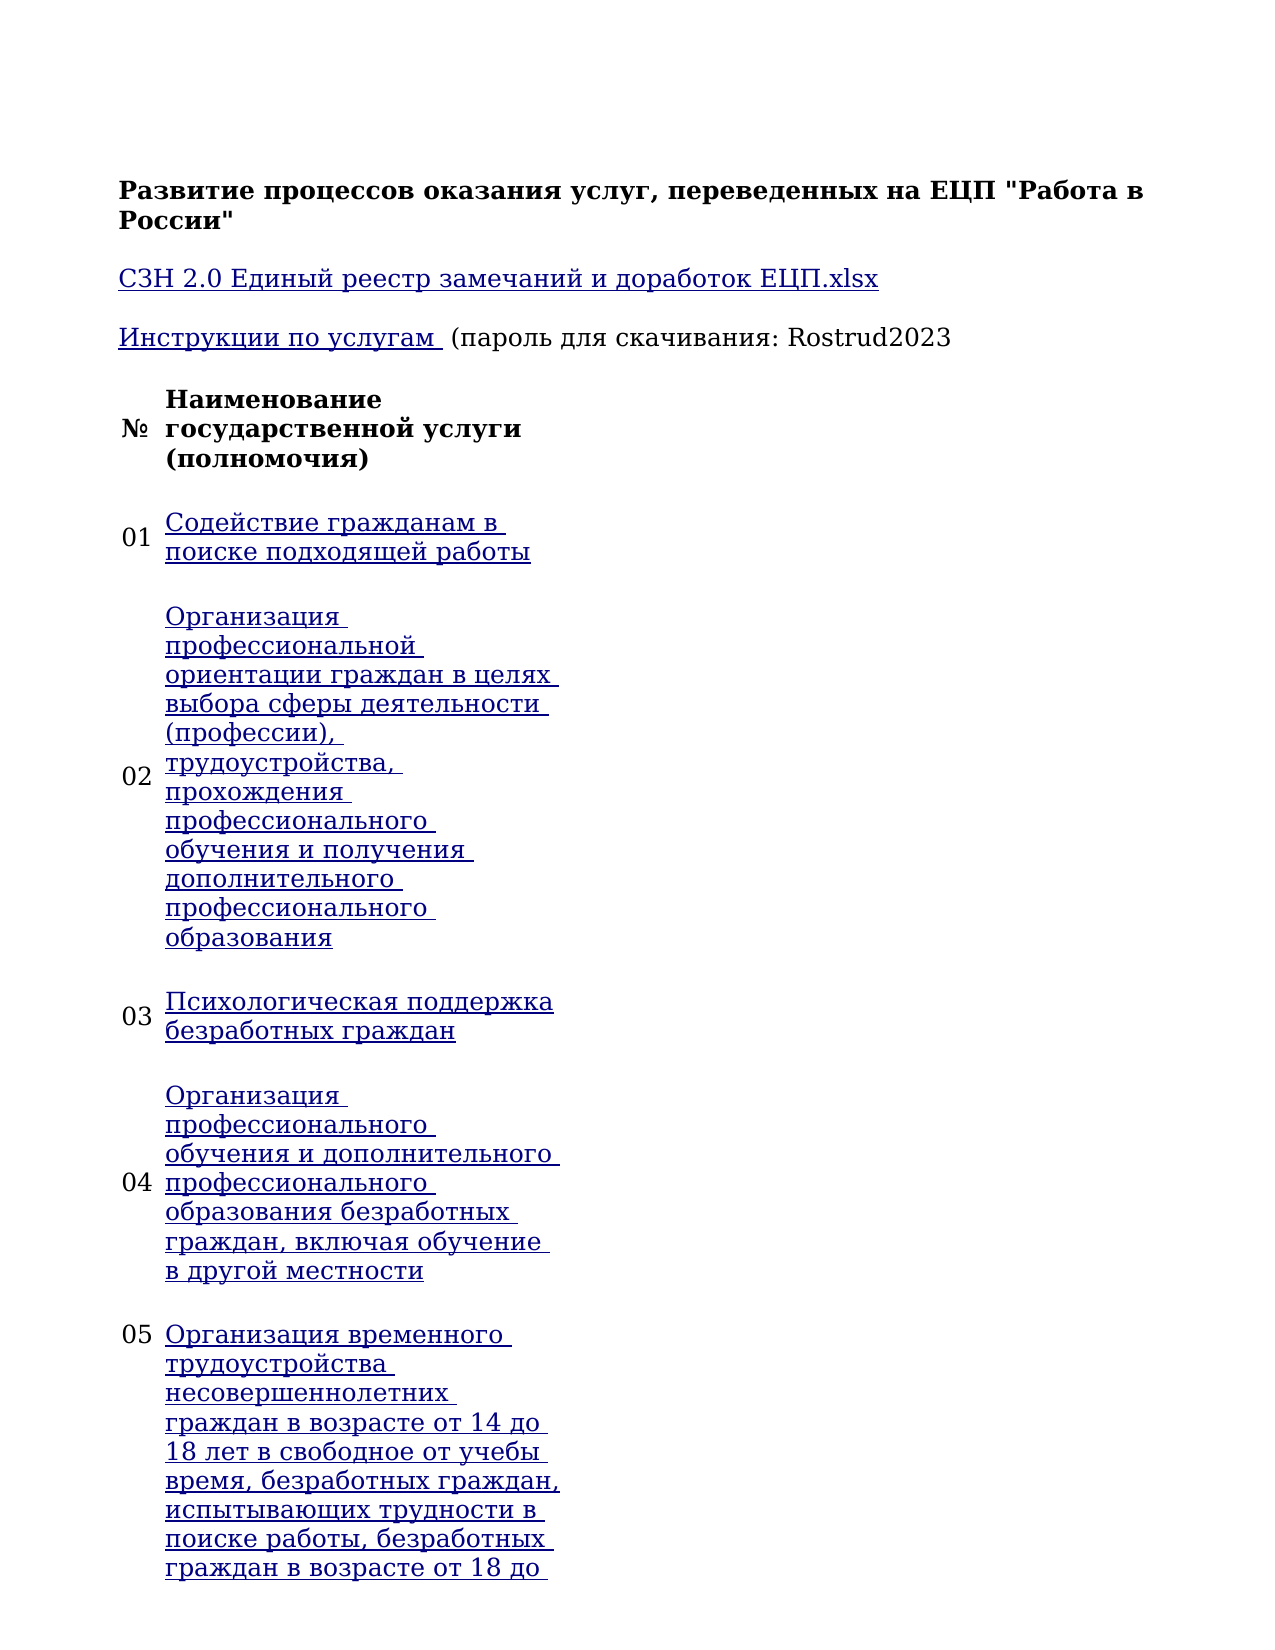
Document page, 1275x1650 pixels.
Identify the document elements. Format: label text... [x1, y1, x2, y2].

table_cell 05 [118, 1318, 162, 1586]
table_cell 02 [118, 599, 162, 984]
text СЗН 2.0 Единый реестр замечаний и доработок ЕЦП.xlsx [118, 264, 1216, 294]
table_header Наименование государственной услуги (полномочия) [162, 382, 564, 505]
text Инструкции по услугам (пароль для скачивания: Rostrud2023 [118, 323, 1216, 352]
table_cell Содействие гражданам в поиске подходящей работы [162, 505, 564, 599]
text Развитие процессов оказания услуг, переведенных на ЕЦП "Работа в России" [118, 176, 1216, 235]
table_cell Организация профессионального обучения и дополнительного профессионального образования безработных граждан, включая обучение в другой местности [162, 1078, 564, 1317]
table_cell Организация профессиональной ориентации граждан в целях выбора сферы деятельности (профессии), трудоустройства, прохождения профессионального обучения и получения дополнительного профессионального образования [162, 599, 564, 984]
table_cell 04 [118, 1078, 162, 1317]
table_header № [118, 382, 162, 505]
table_cell Организация временного трудоустройства несовершеннолетних граждан в возрасте от 14 до 18 лет в свободное от учебы время, безработных граждан, испытывающих трудности в поиске работы, безработных граждан в возрасте от 18 до [162, 1318, 564, 1586]
table_cell 01 [118, 505, 162, 599]
table_cell 03 [118, 984, 162, 1078]
table_cell Психологическая поддержка безработных граждан [162, 984, 564, 1078]
